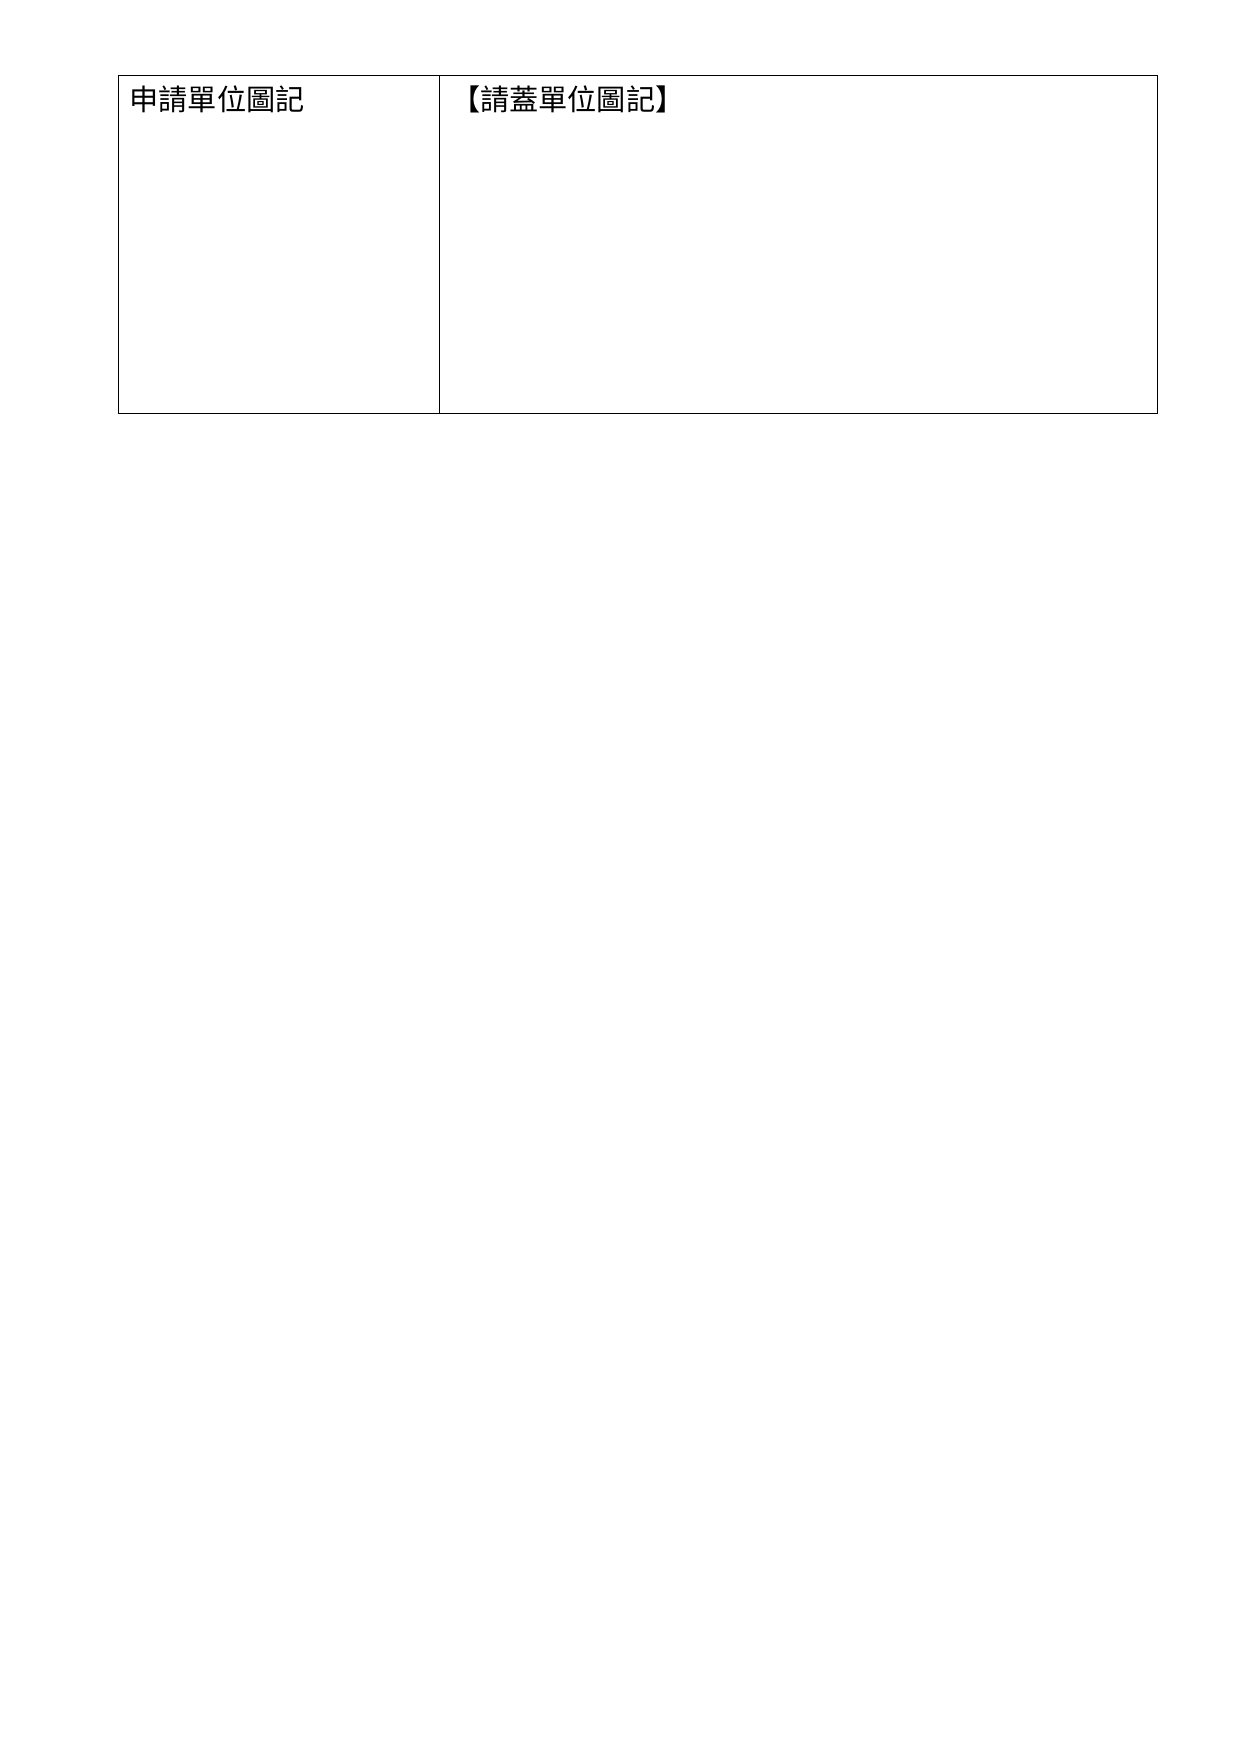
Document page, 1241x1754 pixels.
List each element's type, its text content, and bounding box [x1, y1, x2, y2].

table_cell 【請蓋單位圖記】 [440, 76, 1157, 413]
table_cell 申請單位圖記 [119, 76, 439, 413]
